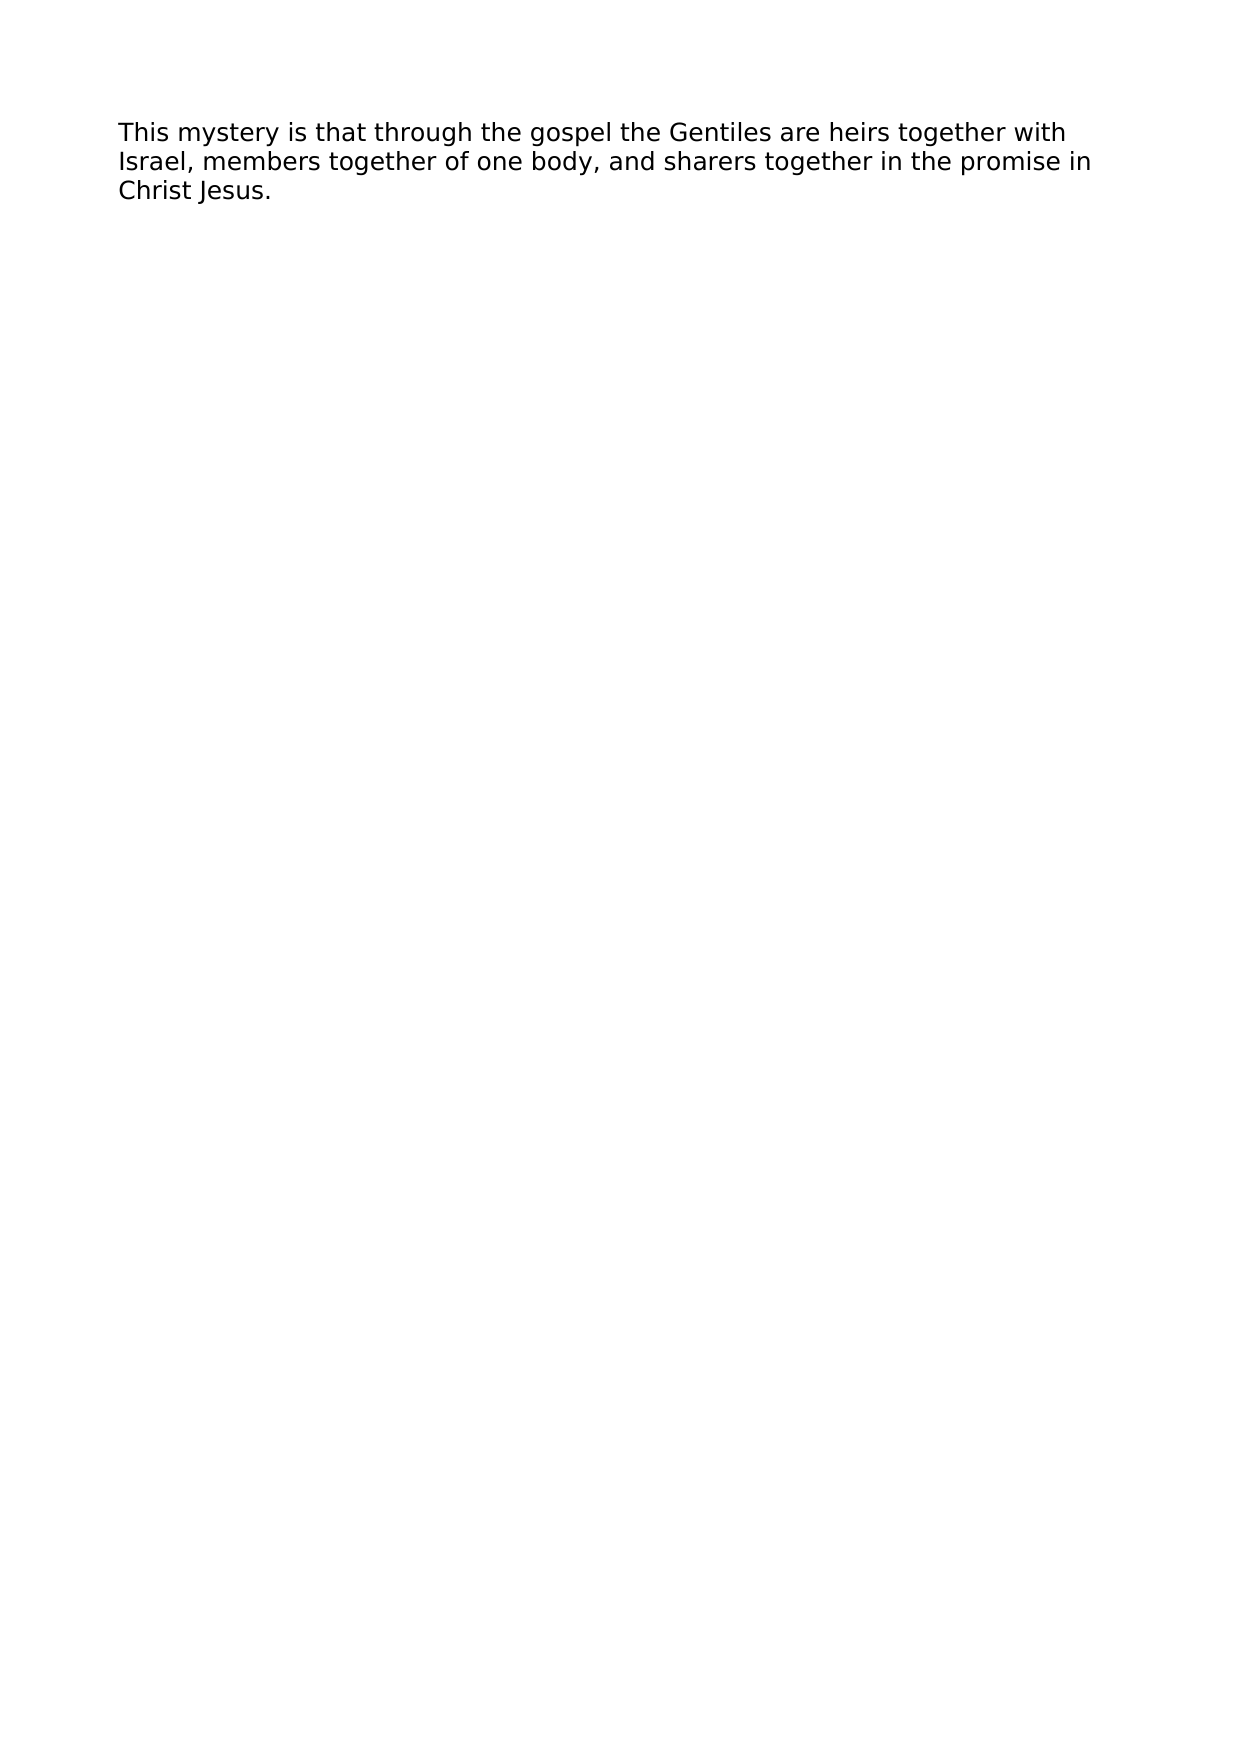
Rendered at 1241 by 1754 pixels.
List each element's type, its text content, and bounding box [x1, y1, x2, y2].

text This mystery is that through the gospel the Gentiles are heirs together with Israel, members together of one body, and sharers together in the promise in Christ Jesus. [118, 118, 1122, 206]
